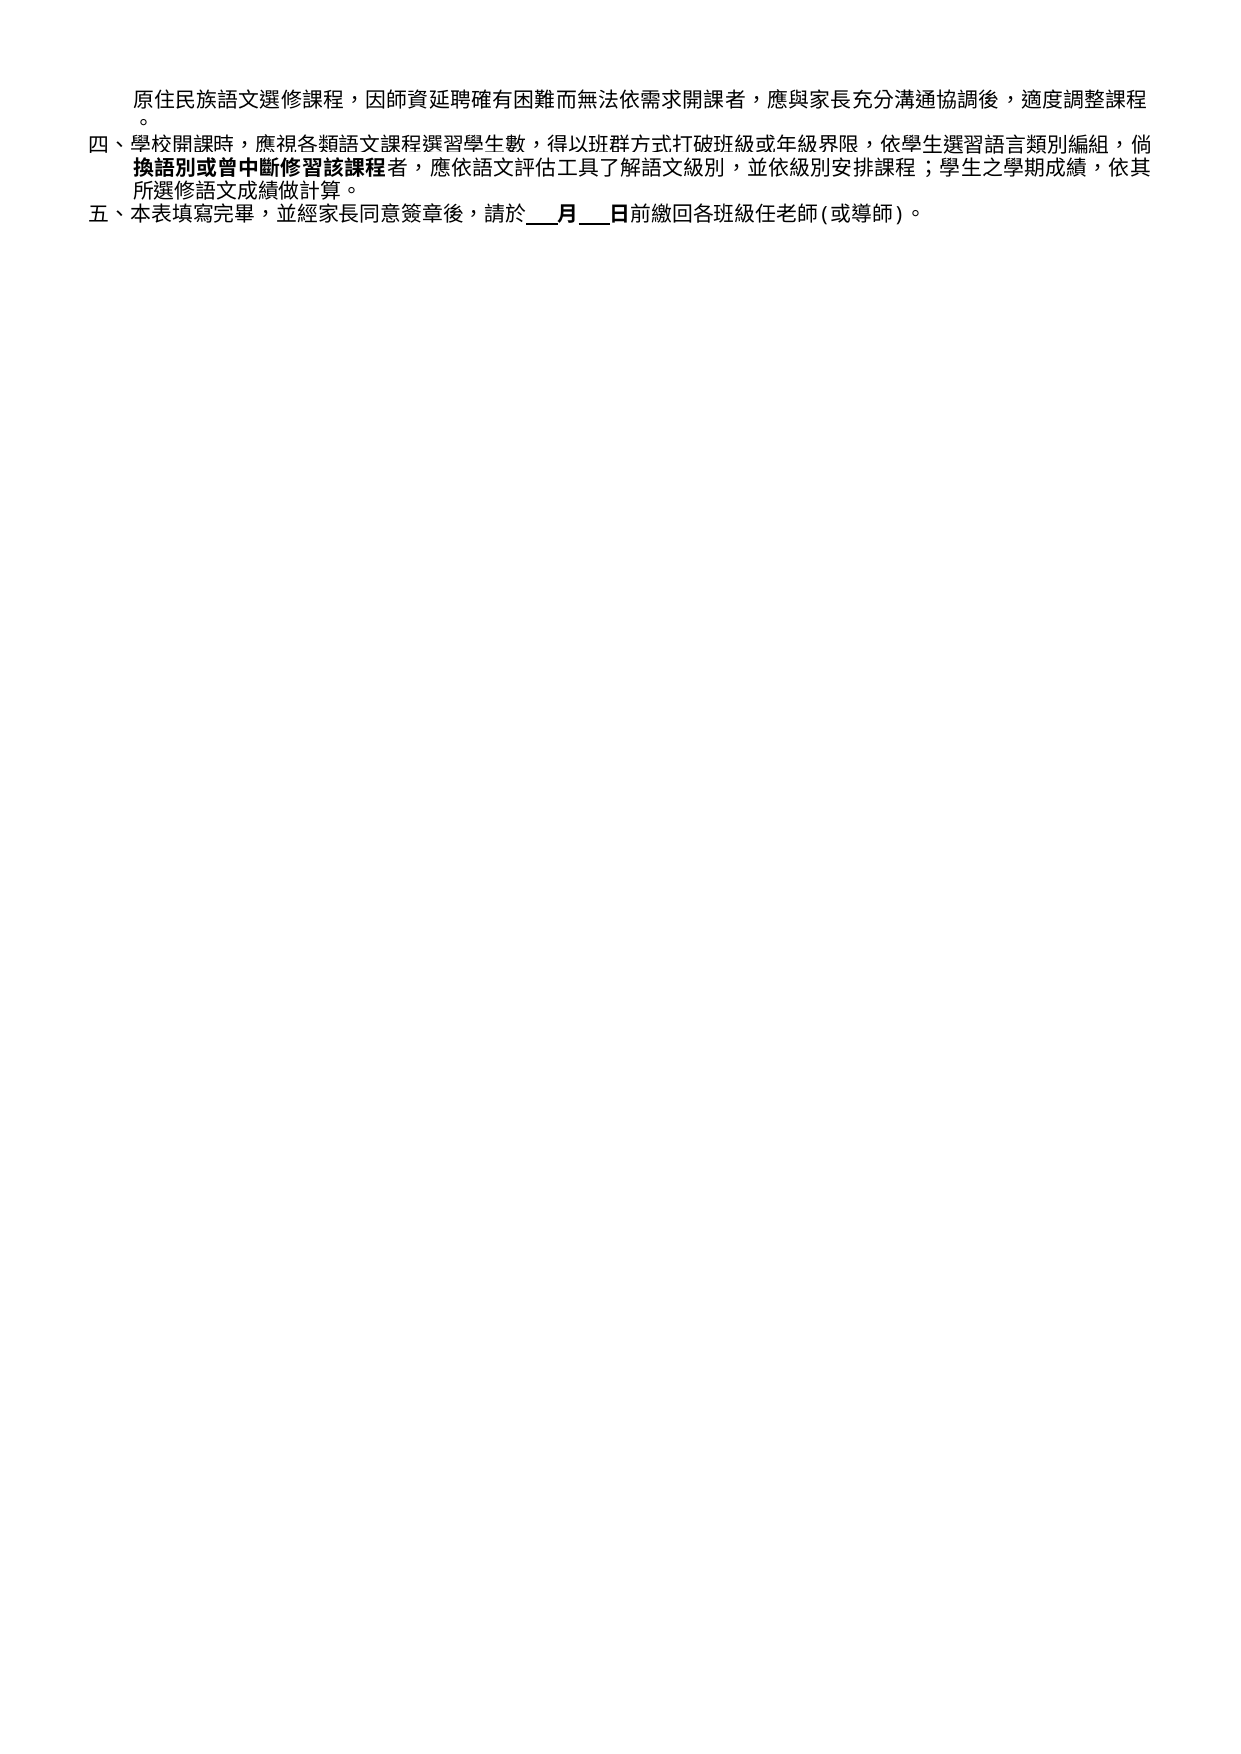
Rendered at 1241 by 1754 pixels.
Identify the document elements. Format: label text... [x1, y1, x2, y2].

text 原住民族語文選修課程，因師資延聘確有困難而無法依需求開課者，應與家長充分溝通協調後，適度調整課程。 [89, 89, 1152, 134]
text 四、學校開課時，應視各類語文課程選習學生數，得以班群方式打破班級或年級界限，依學生選習語言類別編組，倘換語別或曾中斷修習該課程者，應依語文評估工具了解語文級別，並依級別安排課程；學生之學期成績，依其所選修語文成績做計算。 [89, 134, 1152, 203]
text 五、本表填寫完畢，並經家長同意簽章後，請於 月 日前繳回各班級任老師(或導師)。 [89, 203, 1152, 226]
